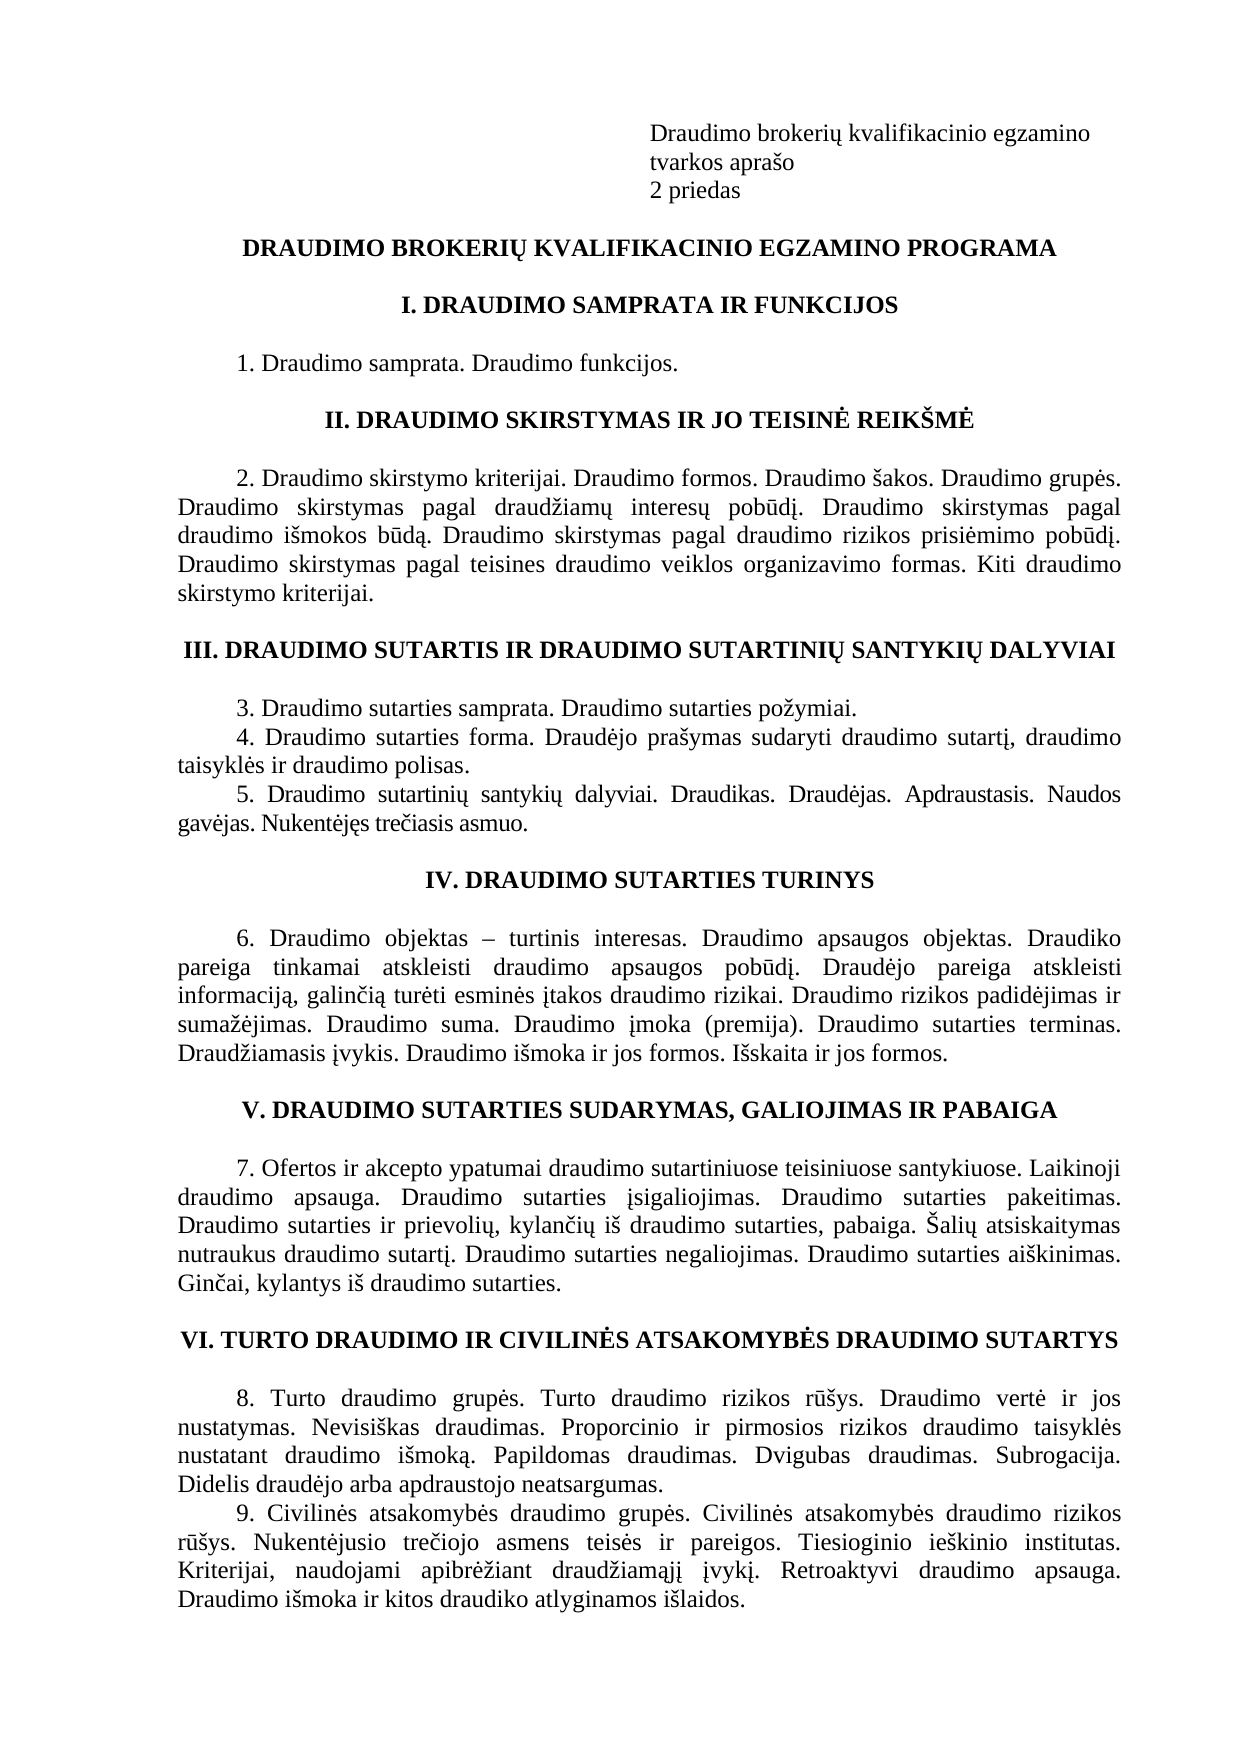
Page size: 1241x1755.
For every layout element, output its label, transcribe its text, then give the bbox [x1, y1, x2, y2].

text 5. Draudimo sutartinių santykių dalyviai. Draudikas. Draudėjas. Apdraustasis. Naudos gavėjas. Nukentėjęs trečiasis asmuo. [177, 779, 1122, 837]
text tvarkos aprašo [649, 147, 1122, 176]
text 1. Draudimo samprata. Draudimo funkcijos. [177, 348, 1122, 377]
text V. DRAUDIMO SUTARTIES SUDARYMAS, GALIOJIMAS IR PABAIGA [177, 1096, 1122, 1124]
text 2. Draudimo skirstymo kriterijai. Draudimo formos. Draudimo šakos. Draudimo grupės. Draudimo skirstymas pagal draudžiamų interesų pobūdį. Draudimo skirstymas pagal draudimo išmokos būdą. Draudimo skirstymas pagal draudimo rizikos prisiėmimo pobūdį. Draudimo skirstymas pagal teisines draudimo veiklos organizavimo formas. Kiti draudimo skirstymo kriterijai. [177, 463, 1122, 607]
text 4. Draudimo sutarties forma. Draudėjo prašymas sudaryti draudimo sutartį, draudimo taisyklės ir draudimo polisas. [177, 722, 1122, 779]
text 7. Ofertos ir akcepto ypatumai draudimo sutartiniuose teisiniuose santykiuose. Laikinoji draudimo apsauga. Draudimo sutarties įsigaliojimas. Draudimo sutarties pakeitimas. Draudimo sutarties ir prievolių, kylančių iš draudimo sutarties, pabaiga. Šalių atsiskaitymas nutraukus draudimo sutartį. Draudimo sutarties negaliojimas. Draudimo sutarties aiškinimas. Ginčai, kylantys iš draudimo sutarties. [177, 1153, 1122, 1297]
text 8. Turto draudimo grupės. Turto draudimo rizikos rūšys. Draudimo vertė ir jos nustatymas. Nevisiškas draudimas. Proporcinio ir pirmosios rizikos draudimo taisyklės nustatant draudimo išmoką. Papildomas draudimas. Dvigubas draudimas. Subrogacija. Didelis draudėjo arba apdraustojo neatsargumas. [177, 1383, 1122, 1498]
text DRAUDIMO BROKERIŲ KVALIFIKACINIO EGZAMINO PROGRAMA [177, 233, 1122, 262]
text 2 priedas [649, 176, 1122, 204]
text 9. Civilinės atsakomybės draudimo grupės. Civilinės atsakomybės draudimo rizikos rūšys. Nukentėjusio trečiojo asmens teisės ir pareigos. Tiesioginio ieškinio institutas. Kriterijai, naudojami apibrėžiant draudžiamąjį įvykį. Retroaktyvi draudimo apsauga. Draudimo išmoka ir kitos draudiko atlyginamos išlaidos. [177, 1498, 1122, 1613]
text III. DRAUDIMO SUTARTIS IR DRAUDIMO SUTARTINIŲ SANTYKIŲ DALYVIAI [177, 636, 1122, 664]
text 6. Draudimo objektas – turtinis interesas. Draudimo apsaugos objektas. Draudiko pareiga tinkamai atskleisti draudimo apsaugos pobūdį. Draudėjo pareiga atskleisti informaciją, galinčią turėti esminės įtakos draudimo rizikai. Draudimo rizikos padidėjimas ir sumažėjimas. Draudimo suma. Draudimo įmoka (premija). Draudimo sutarties terminas. Draudžiamasis įvykis. Draudimo išmoka ir jos formos. Išskaita ir jos formos. [177, 923, 1122, 1067]
text VI. TURTO DRAUDIMO IR CIVILINĖS ATSAKOMYBĖS DRAUDIMO SUTARTYS [177, 1326, 1122, 1354]
text II. DRAUDIMO SKIRSTYMAS IR JO TEISINĖ REIKŠMĖ [177, 406, 1122, 434]
text 3. Draudimo sutarties samprata. Draudimo sutarties požymiai. [177, 693, 1122, 722]
text IV. DRAUDIMO SUTARTIES TURINYS [177, 866, 1122, 894]
text I. DRAUDIMO SAMPRATA IR FUNKCIJOS [177, 291, 1122, 319]
text Draudimo brokerių kvalifikacinio egzamino [649, 118, 1122, 147]
